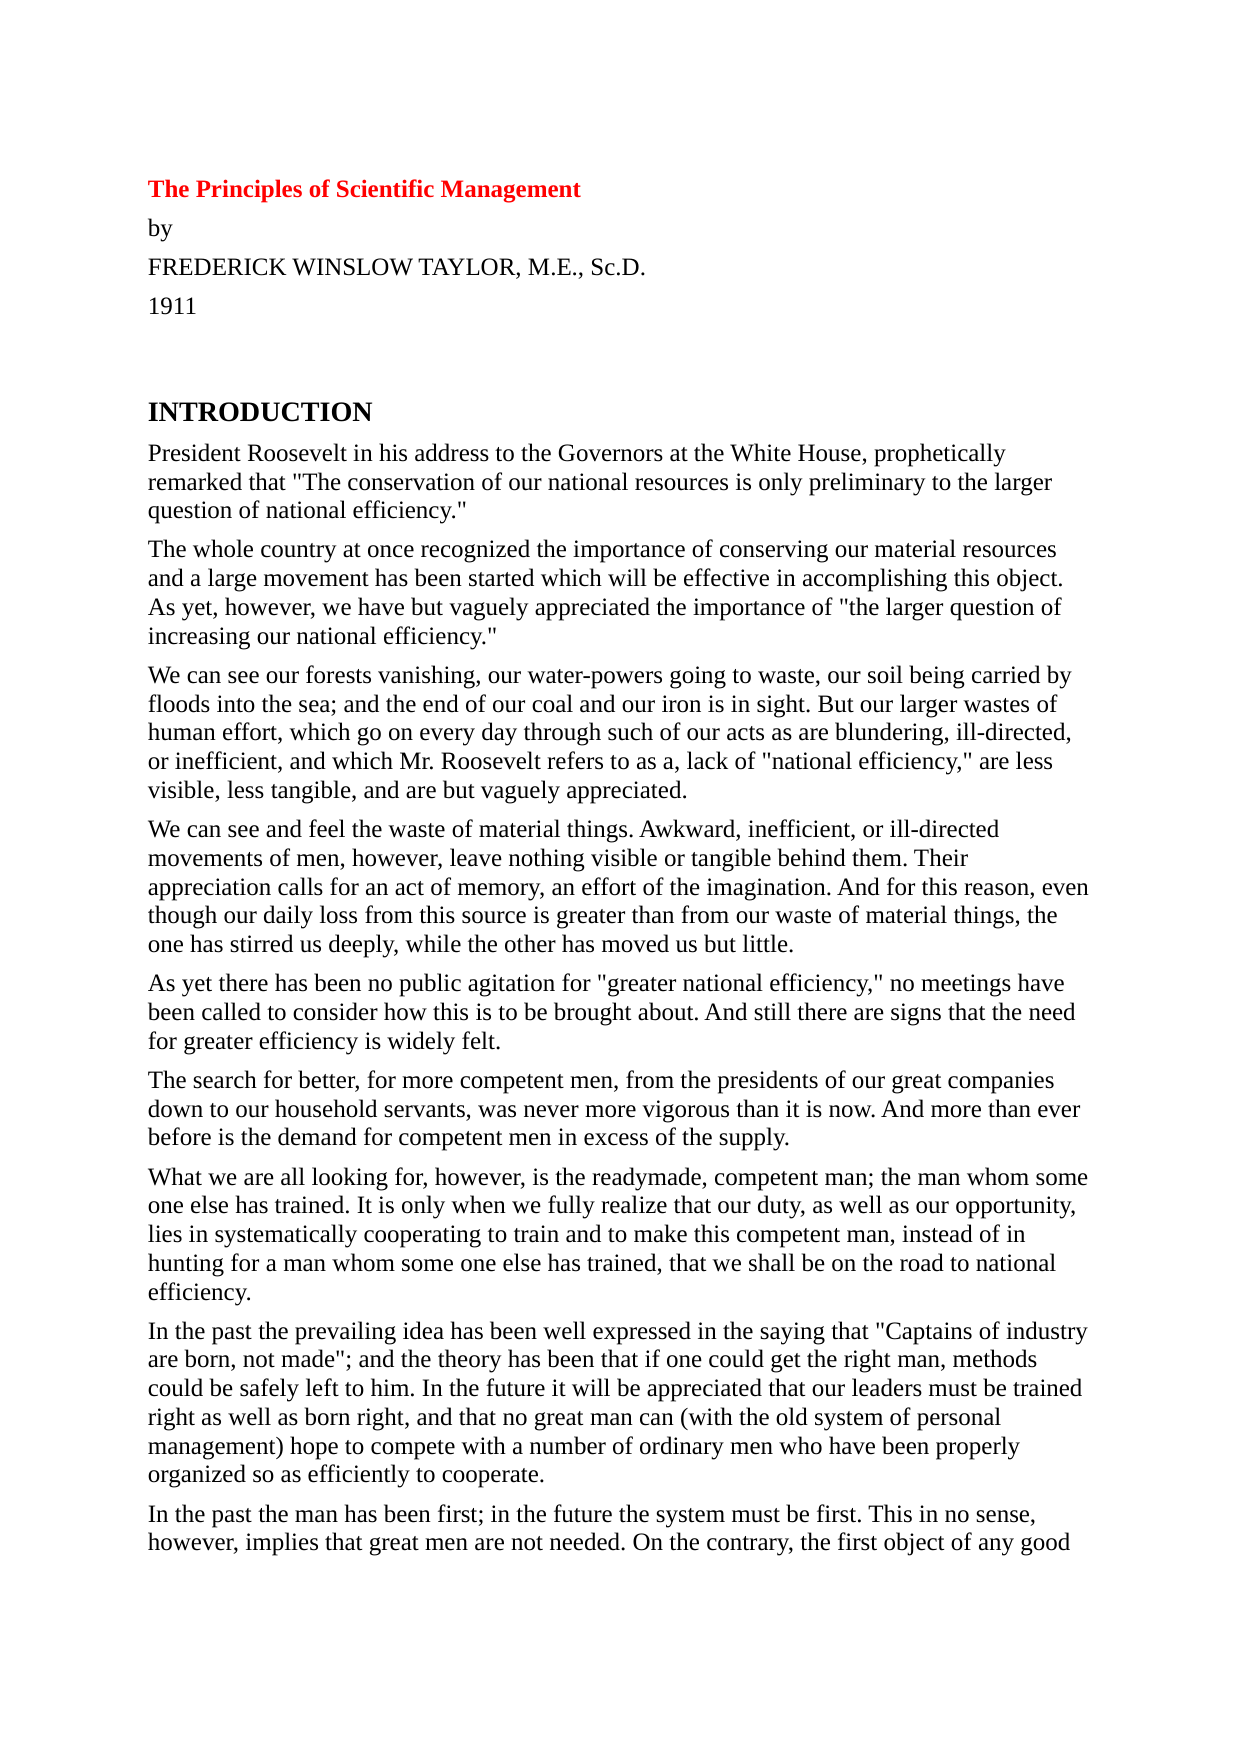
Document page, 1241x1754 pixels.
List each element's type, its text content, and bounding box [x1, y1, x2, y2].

text President Roosevelt in his address to the Governors at the White House, prophetically remarked that "The conservation of our national resources is only preliminary to the larger question of national efficiency." [148, 438, 1093, 524]
text We can see our forests vanishing, our water-powers going to waste, our soil being carried by floods into the sea; and the end of our coal and our iron is in sight. But our larger wastes of human effort, which go on every day through such of our acts as are blundering, ill-directed, or inefficient, and which Mr. Roosevelt refers to as a, lack of "national efficiency," are less visible, less tangible, and are but vaguely appreciated. [148, 660, 1093, 804]
text In the past the prevailing idea has been well expressed in the saying that "Captains of industry are born, not made"; and the theory has been that if one could get the right man, methods could be safely left to him. In the future it will be appreciated that our leaders must be trained right as well as born right, and that no great man can (with the old system of personal management) hope to compete with a number of ordinary men who have been properly organized so as efficiently to cooperate. [148, 1316, 1093, 1488]
text 1911 [148, 291, 1093, 320]
text What we are all looking for, however, is the readymade, competent man; the man whom some one else has trained. It is only when we fully realize that our duty, as well as our opportunity, lies in systematically cooperating to train and to make this competent man, instead of in hunting for a man whom some one else has trained, that we shall be on the road to national efficiency. [148, 1162, 1093, 1305]
text FREDERICK WINSLOW TAYLOR, M.E., Sc.D. [148, 252, 1093, 281]
text The Principles of Scientific Management [148, 174, 1093, 203]
text We can see and feel the waste of material things. Awkward, inefficient, or ill-directed movements of men, however, leave nothing visible or tangible behind them. Their appreciation calls for an act of memory, an effort of the imagination. And for this reason, even though our daily loss from this source is greater than from our waste of material things, the one has stirred us deeply, while the other has moved us but little. [148, 814, 1093, 958]
text The whole country at once recognized the importance of conserving our material resources and a large movement has been started which will be effective in accomplishing this object. As yet, however, we have but vaguely appreciated the importance of "the larger question of increasing our national efficiency." [148, 534, 1093, 649]
text As yet there has been no public agitation for "greater national efficiency," no meetings have been called to consider how this is to be brought about. And still there are signs that the need for greater efficiency is widely felt. [148, 968, 1093, 1054]
text INTRODUCTION [148, 395, 1093, 427]
text by [148, 213, 1093, 242]
text In the past the man has been first; in the future the system must be first. This in no sense, however, implies that great men are not needed. On the contrary, the first object of any good [148, 1499, 1093, 1556]
text The search for better, for more competent men, from the presidents of our great companies down to our household servants, was never more vigorous than it is now. And more than ever before is the demand for competent men in excess of the supply. [148, 1065, 1093, 1151]
